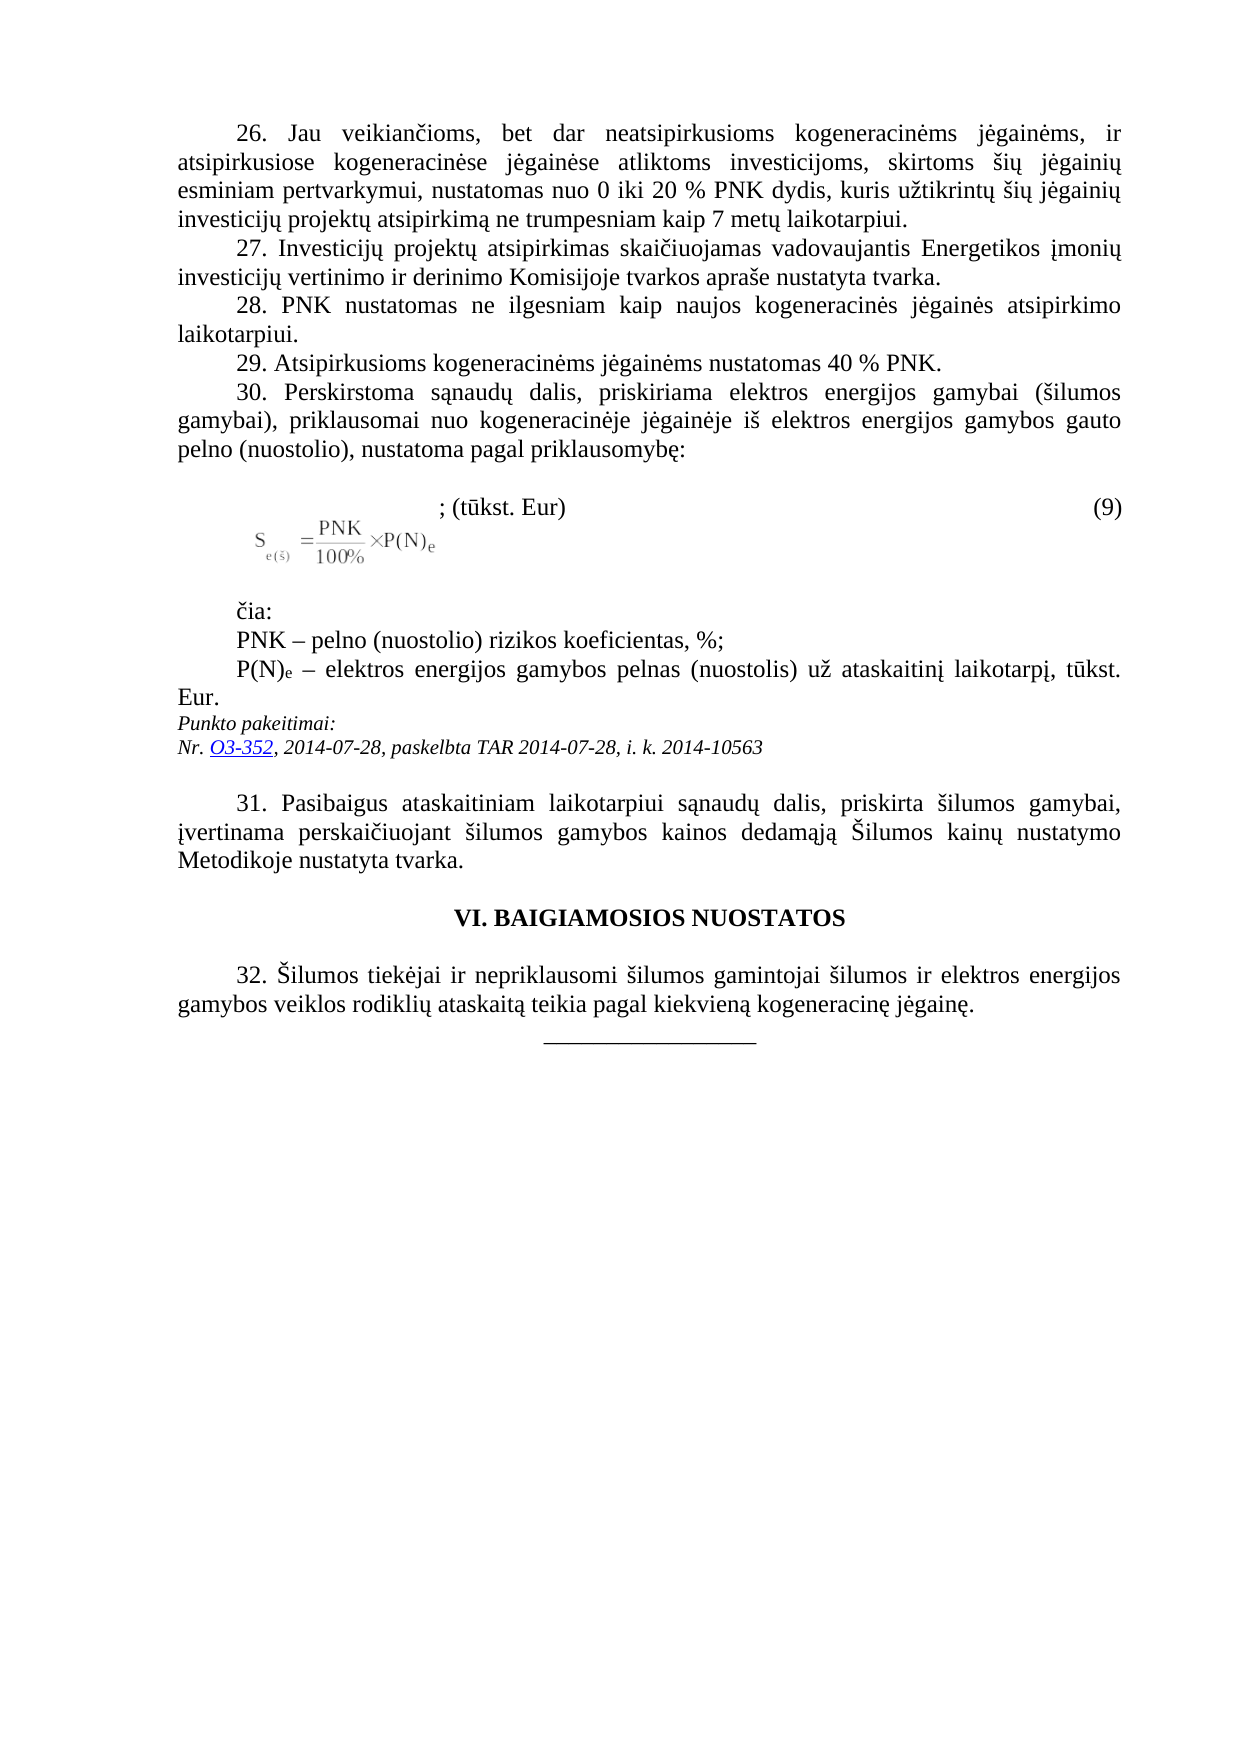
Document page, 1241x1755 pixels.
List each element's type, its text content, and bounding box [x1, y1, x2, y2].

text VI. BAIGIAMOSIOS NUOSTATOS [177, 903, 1122, 932]
text Nr. O3-352, 2014-07-28, paskelbta TAR 2014-07-28, i. k. 2014-10563 [177, 735, 1122, 759]
text 32. Šilumos tiekėjai ir nepriklausomi šilumos gamintojai šilumos ir elektros energijos gamybos veiklos rodiklių ataskaitą teikia pagal kiekvieną kogeneracinę jėgainę. [177, 961, 1122, 1018]
text čia: [177, 596, 1122, 625]
text ; (tūkst. Eur) (9) [177, 492, 1122, 567]
text 31. Pasibaigus ataskaitiniam laikotarpiui sąnaudų dalis, priskirta šilumos gamybai, įvertinama perskaičiuojant šilumos gamybos kainos dedamąją Šilumos kainų nustatymo Metodikoje nustatyta tvarka. [177, 788, 1122, 874]
text 29. Atsipirkusioms kogeneracinėms jėgainėms nustatomas 40 % PNK. [177, 348, 1122, 377]
text Punkto pakeitimai: [177, 711, 1122, 735]
text 27. Investicijų projektų atsipirkimas skaičiuojamas vadovaujantis Energetikos įmonių investicijų vertinimo ir derinimo Komisijoje tvarkos apraše nustatyta tvarka. [177, 233, 1122, 291]
text PNK – pelno (nuostolio) rizikos koeficientas, %; [177, 625, 1122, 654]
text P(N)e – elektros energijos gamybos pelnas (nuostolis) už ataskaitinį laikotarpį, tūkst. Eur. [177, 654, 1122, 711]
text 26. Jau veikiančioms, bet dar neatsipirkusioms kogeneracinėms jėgainėms, ir atsipirkusiose kogeneracinėse jėgainėse atliktoms investicijoms, skirtoms šių jėgainių esminiam pertvarkymui, nustatomas nuo 0 iki 20 % PNK dydis, kuris užtikrintų šių jėgainių investicijų projektų atsipirkimą ne trumpesniam kaip 7 metų laikotarpiui. [177, 118, 1122, 233]
text _________________ [177, 1018, 1122, 1047]
text 28. PNK nustatomas ne ilgesniam kaip naujos kogeneracinės jėgainės atsipirkimo laikotarpiui. [177, 291, 1122, 348]
text 30. Perskirstoma sąnaudų dalis, priskiriama elektros energijos gamybai (šilumos gamybai), priklausomai nuo kogeneracinėje jėgainėje iš elektros energijos gamybos gauto pelno (nuostolio), nustatoma pagal priklausomybę: [177, 377, 1122, 463]
